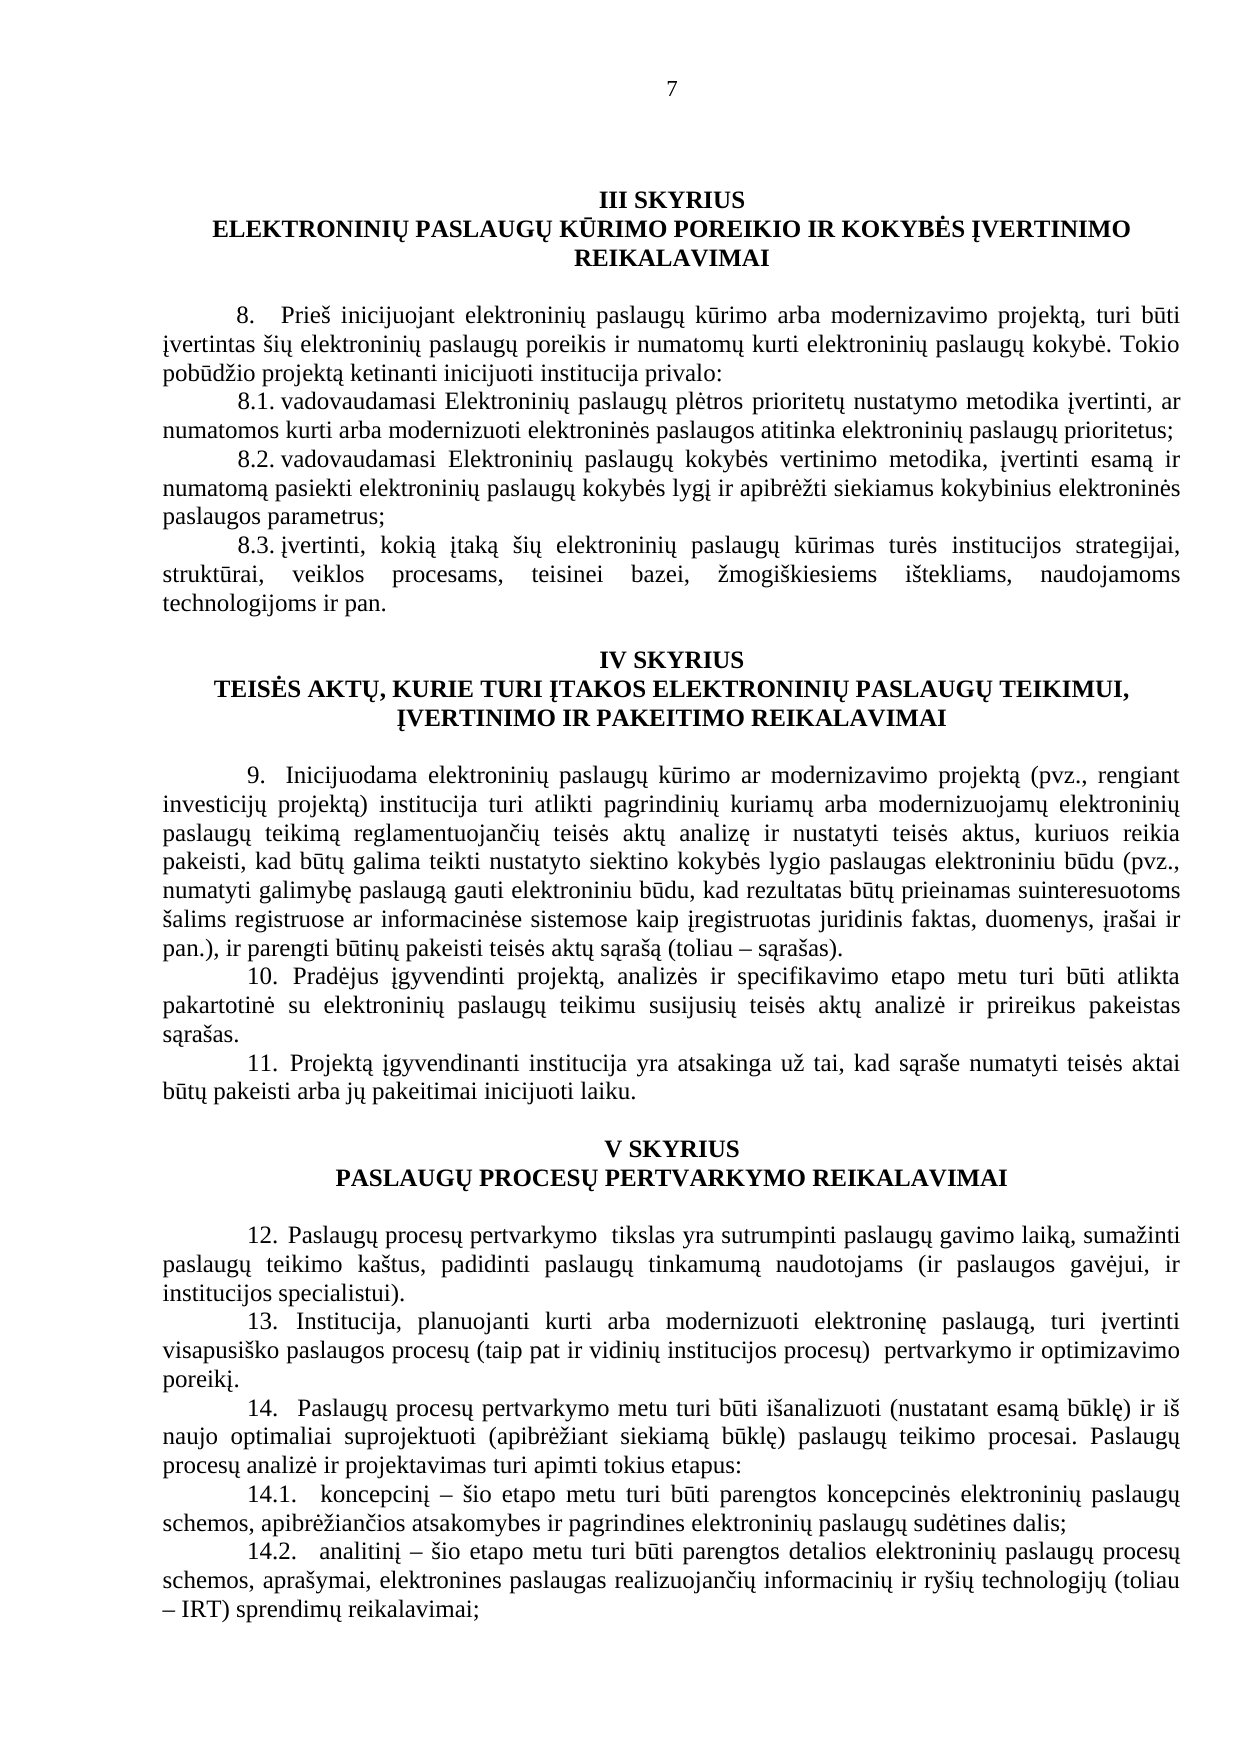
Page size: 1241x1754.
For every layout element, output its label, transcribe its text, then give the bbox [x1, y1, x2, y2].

text 8.1. vadovaudamasi Elektroninių paslaugų plėtros prioritetų nustatymo metodika įvertinti, ar numatomos kurti arba modernizuoti elektroninės paslaugos atitinka elektroninių paslaugų prioritetus; [162, 386, 1181, 444]
text 8. Prieš inicijuojant elektroninių paslaugų kūrimo arba modernizavimo projektą, turi būti įvertintas šių elektroninių paslaugų poreikis ir numatomų kurti elektroninių paslaugų kokybė. Tokio pobūdžio projektą ketinanti inicijuoti institucija privalo: [162, 300, 1181, 386]
text 8.3. įvertinti, kokią įtaką šių elektroninių paslaugų kūrimas turės institucijos strategijai, struktūrai, veiklos procesams, teisinei bazei, žmogiškiesiems ištekliams, naudojamoms technologijoms ir pan. [162, 530, 1181, 616]
text 8.2. vadovaudamasi Elektroninių paslaugų kokybės vertinimo metodika, įvertinti esamą ir numatomą pasiekti elektroninių paslaugų kokybės lygį ir apibrėžti siekiamus kokybinius elektroninės paslaugos parametrus; [162, 444, 1181, 530]
text 12. Paslaugų procesų pertvarkymo tikslas yra sutrumpinti paslaugų gavimo laiką, sumažinti paslaugų teikimo kaštus, padidinti paslaugų tinkamumą naudotojams (ir paslaugos gavėjui, ir institucijos specialistui). [162, 1220, 1181, 1306]
text TEISĖS AKTŲ, KURIE TURI ĮTAKOS ELEKTRONINIŲ PASLAUGŲ TEIKIMUI, ĮVERTINIMO IR PAKEITIMO REIKALAVIMAI [162, 674, 1181, 731]
text 9. Inicijuodama elektroninių paslaugų kūrimo ar modernizavimo projektą (pvz., rengiant investicijų projektą) institucija turi atlikti pagrindinių kuriamų arba modernizuojamų elektroninių paslaugų teikimą reglamentuojančių teisės aktų analizę ir nustatyti teisės aktus, kuriuos reikia pakeisti, kad būtų galima teikti nustatyto siektino kokybės lygio paslaugas elektroniniu būdu (pvz., numatyti galimybę paslaugą gauti elektroniniu būdu, kad rezultatas būtų prieinamas suinteresuotoms šalims registruose ar informacinėse sistemose kaip įregistruotas juridinis faktas, duomenys, įrašai ir pan.), ir parengti būtinų pakeisti teisės aktų sąrašą (toliau – sąrašas). [162, 760, 1181, 961]
text 10. Pradėjus įgyvendinti projektą, analizės ir specifikavimo etapo metu turi būti atlikta pakartotinė su elektroninių paslaugų teikimu susijusių teisės aktų analizė ir prireikus pakeistas sąrašas. [162, 961, 1181, 1048]
text 14. Paslaugų procesų pertvarkymo metu turi būti išanalizuoti (nustatant esamą būklę) ir iš naujo optimaliai suprojektuoti (apibrėžiant siekiamą būklę) paslaugų teikimo procesai. Paslaugų procesų analizė ir projektavimas turi apimti tokius etapus: [162, 1393, 1181, 1479]
text V SKYRIUS [162, 1134, 1181, 1163]
text 11. Projektą įgyvendinanti institucija yra atsakinga už tai, kad sąraše numatyti teisės aktai būtų pakeisti arba jų pakeitimai inicijuoti laiku. [162, 1048, 1181, 1105]
text 13. Institucija, planuojanti kurti arba modernizuoti elektroninę paslaugą, turi įvertinti visapusiško paslaugos procesų (taip pat ir vidinių institucijos procesų) pertvarkymo ir optimizavimo poreikį. [162, 1306, 1181, 1393]
text III SKYRIUS [162, 185, 1181, 214]
text IV SKYRIUS [162, 645, 1181, 674]
text PASLAUGŲ PROCESŲ PERTVARKYMO REIKALAVIMAI [162, 1163, 1181, 1191]
text 14.1. koncepcinį – šio etapo metu turi būti parengtos koncepcinės elektroninių paslaugų schemos, apibrėžiančios atsakomybes ir pagrindines elektroninių paslaugų sudėtines dalis; [162, 1479, 1181, 1536]
text ELEKTRONINIŲ PASLAUGŲ KŪRIMO POREIKIO IR KOKYBĖS ĮVERTINIMO REIKALAVIMAI [162, 214, 1181, 271]
text 14.2. analitinį – šio etapo metu turi būti parengtos detalios elektroninių paslaugų procesų schemos, aprašymai, elektronines paslaugas realizuojančių informacinių ir ryšių technologijų (toliau – IRT) sprendimų reikalavimai; [162, 1536, 1181, 1623]
